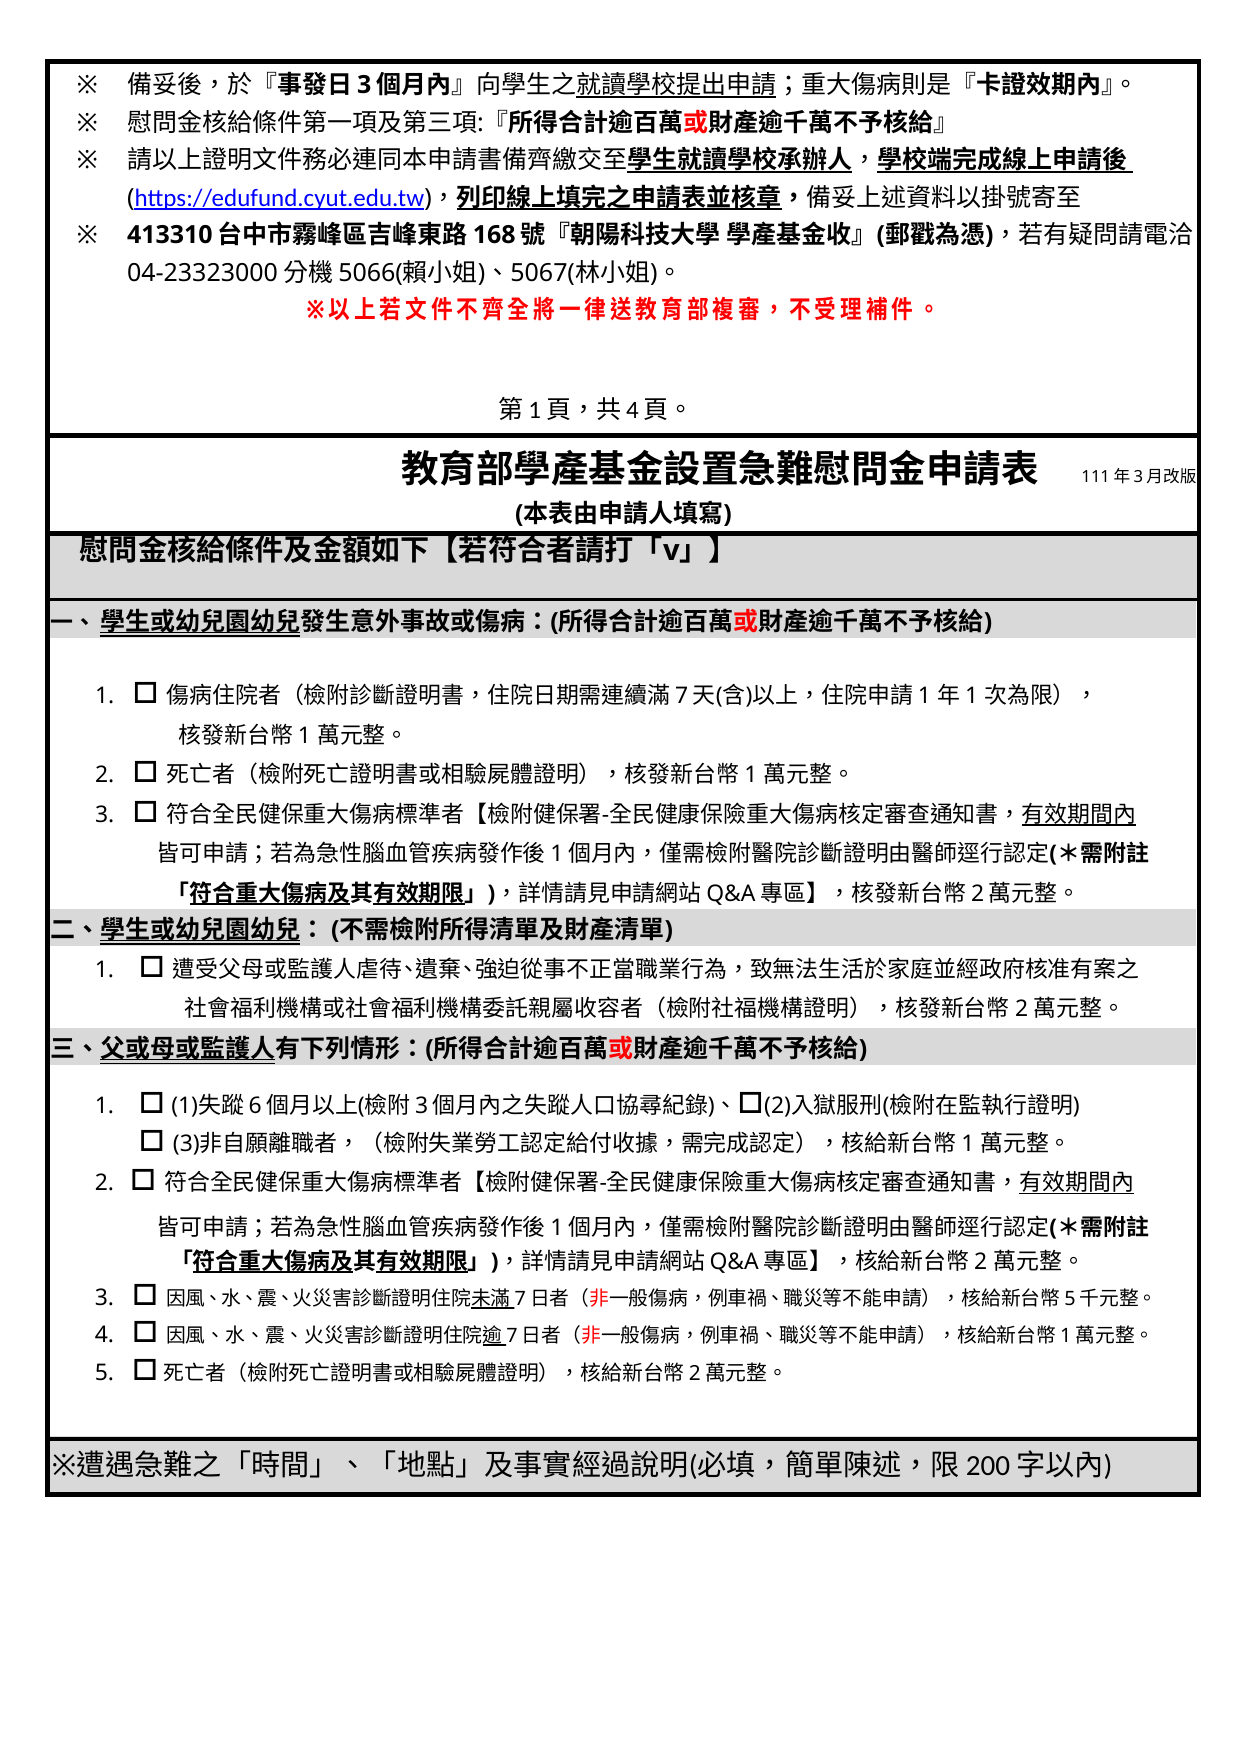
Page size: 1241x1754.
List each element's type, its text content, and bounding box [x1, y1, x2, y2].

table_cell 慰問金核給條件及金額如下【若符合者請打「v」】 [50, 536, 1197, 598]
table_cell 學生或幼兒園幼兒發生意外事故或傷病：(所得合計逾百萬或財產逾千萬不予核給)  傷病住院者（檢附診斷證明書，住院日期需連續滿7天(含)以上，住院申請 1 年 1 次為限）， 核發新台幣 1 萬元整。  死亡者（檢附死亡證明書或相驗屍體證明），核發新台幣 1 萬元整。  符合全民健保重大傷病標準者【檢附健保署-全民健康保險重大傷病核定審查通知書，有效期間內 皆可申請；若為急性腦血管疾病發作後1個月內，僅需檢附醫院診斷證明由醫師逕行認定(＊需附註 「符合重大傷病及其有效期限」)，詳情請見申請網站Q&A專區】，核發新台幣2萬元整。 二、學生或幼兒園幼兒： (不需檢附所得清單及財產清單)  遭受父母或監護人虐待、遺棄、強迫從事不正當職業行為，致無法生活於家庭並經政府核准有案之 社會福利機構或社會福利機構委託親屬收容者（檢附社福機構證明），核發新台幣 2 萬元整。 三、父或母或監護人有下列情形：(所得合計逾百萬或財產逾千萬不予核給)  (1)失蹤6個月以上(檢附3個月內之失蹤人口協尋紀錄)、(2)入獄服刑(檢附在監執行證明)  (3)非自願離職者，（檢附失業勞工認定給付收據，需完成認定），核給新台幣 1 萬元整。  符合全民健保重大傷病標準者【檢附健保署-全民健康保險重大傷病核定審查通知書，有效期間內 皆可申請；若為急性腦血管疾病發作後1個月內，僅需檢附醫院診斷證明由醫師逕行認定(＊需附註 「符合重大傷病及其有效期限」)，詳情請見申請網站Q&A專區】，核給新台幣2 萬元整。  因風、水、震、火災害診斷證明住院未滿7日者（非一般傷病，例車禍、職災等不能申請），核給新台幣5千元整。  因風、水、震、火災害診斷證明住院逾7日者（非一般傷病，例車禍、職災等不能申請），核給新台幣1萬元整。  死亡者（檢附死亡證明書或相驗屍體證明），核給新台幣2萬元整。 [50, 601, 1197, 1436]
table_cell 教育部學產基金設置急難慰問金申請表 111年3月改版 (本表由申請人填寫) [50, 438, 1197, 531]
table_cell 備妥後，於『事發日3個月內』向學生之就讀學校提出申請；重大傷病則是『卡證效期內』。 慰問金核給條件第一項及第三項:『所得合計逾百萬或財產逾千萬不予核給』 請以上證明文件務必連同本申請書備齊繳交至學生就讀學校承辦人，學校端完成線上申請後 (https://edufund.cyut.edu.tw)，列印線上填完之申請表並核章，備妥上述資料以掛號寄至 413310台中市霧峰區吉峰東路168號『朝陽科技大學 學產基金收』(郵戳為憑)，若有疑問請電洽04-23323000分機5066(賴小姐)、5067(林小姐)。 ※以上若文件不齊全將一律送教育部複審，不受理補件。 [50, 64, 1197, 433]
table_cell ※遭遇急難之「時間」、「地點」及事實經過說明(必填，簡單陳述，限200字以內) [50, 1441, 1197, 1492]
